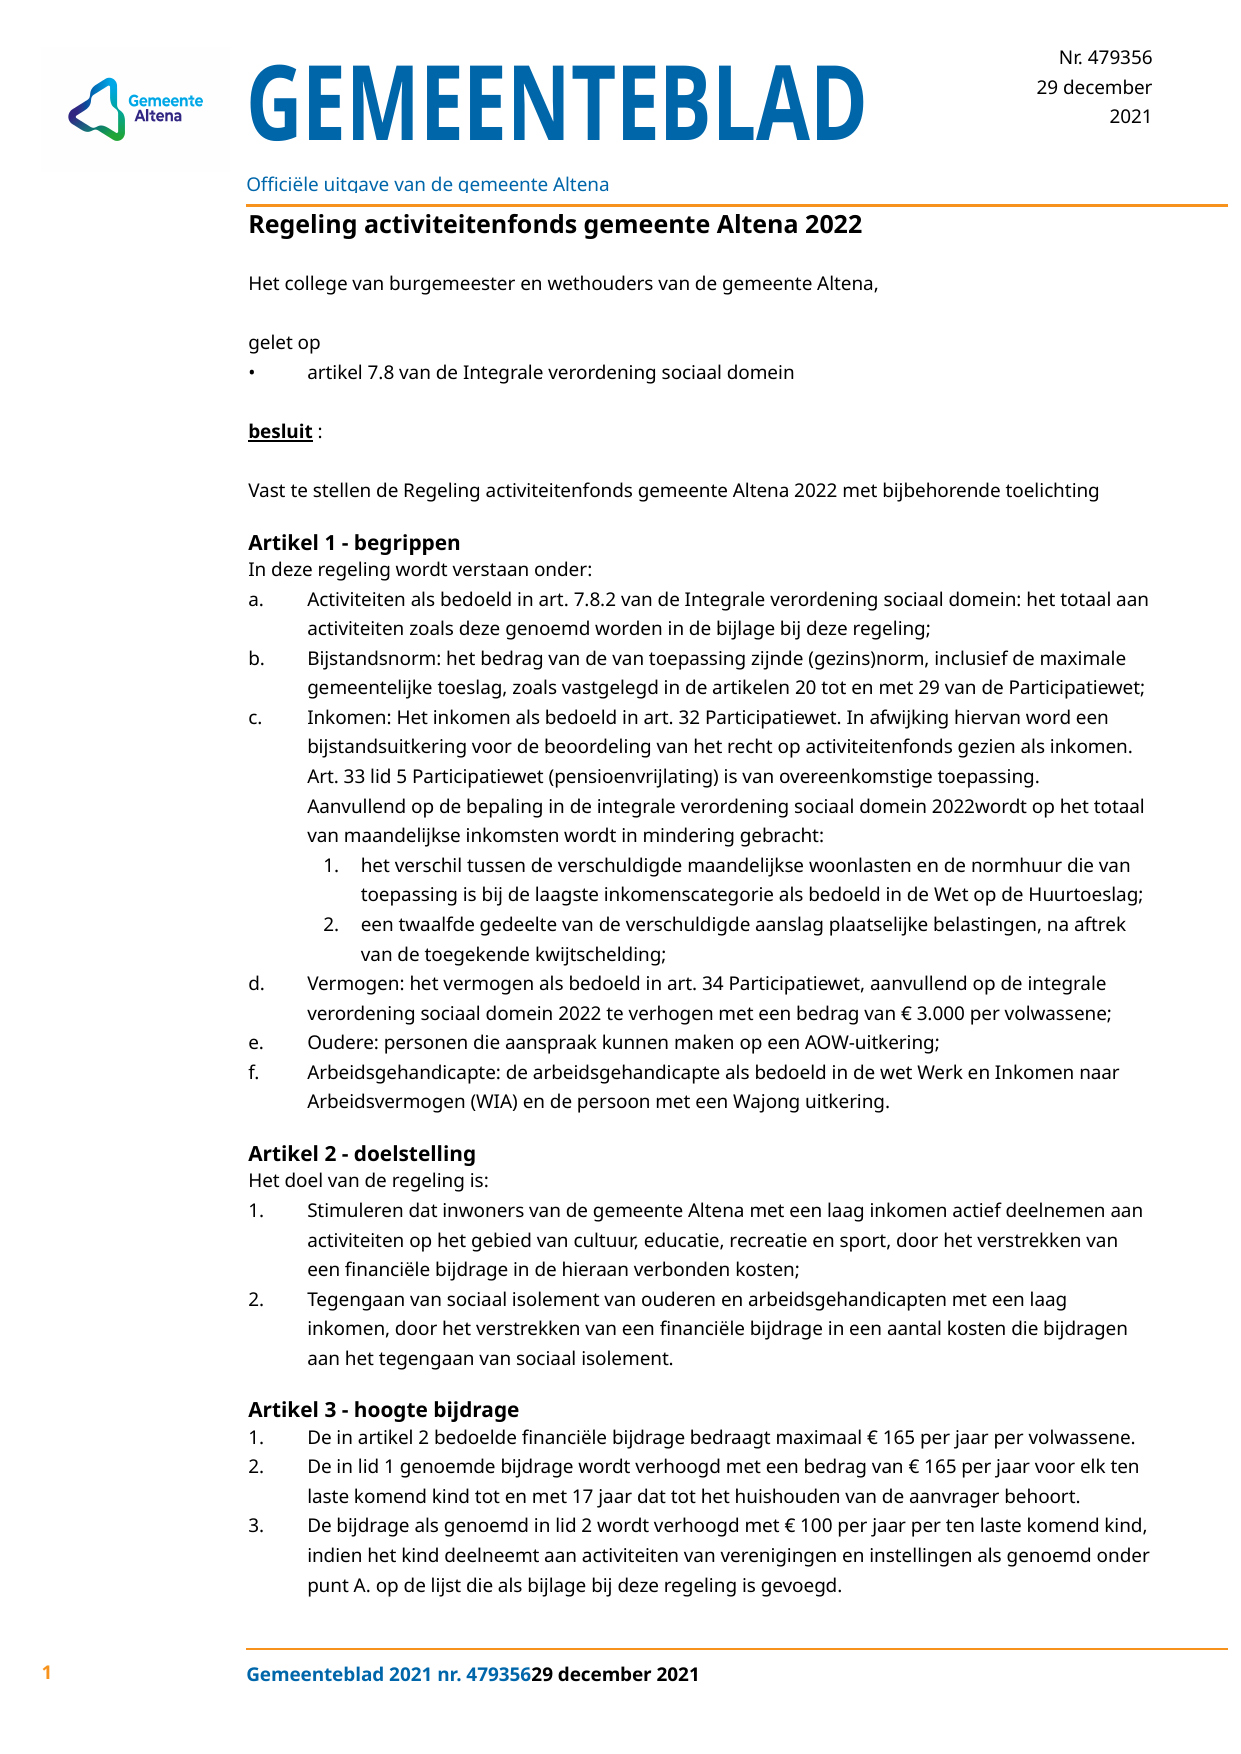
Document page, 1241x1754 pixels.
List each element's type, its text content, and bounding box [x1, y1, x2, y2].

list Bijstandsnorm: het bedrag van de van toepassing zijnde (gezins)norm, inclusief de maximale gemeentelijke toeslag, zoals vastgelegd in de artikelen 20 tot en met 29 van de Participatiewet; [248, 645, 1152, 700]
text Regeling activiteitenfonds gemeente Altena 2022 [248, 207, 1152, 241]
list Art. 33 lid 5 Participatiewet (pensioenvrijlating) is van overeenkomstige toepassing. [248, 763, 1152, 789]
list Inkomen: Het inkomen als bedoeld in art. 32 Participatiewet. In afwijking hiervan word een bijstandsuitkering voor de beoordeling van het recht op activiteitenfonds gezien als inkomen. [248, 704, 1152, 759]
list Arbeidsgehandicapte: de arbeidsgehandicapte als bedoeld in de wet Werk en Inkomen naar Arbeidsvermogen (WIA) en de persoon met een Wajong uitkering. [248, 1059, 1152, 1114]
list Stimuleren dat inwoners van de gemeente Altena met een laag inkomen actief deelnemen aan activiteiten op het gebied van cultuur, educatie, recreatie en sport, door het verstrekken van een financiële bijdrage in de hieraan verbonden kosten; [248, 1197, 1152, 1282]
list Vermogen: het vermogen als bedoeld in art. 34 Participatiewet, aanvullend op de integrale verordening sociaal domein 2022 te verhogen met een bedrag van € 3.000 per volwassene; [248, 970, 1152, 1026]
list Activiteiten als bedoeld in art. 7.8.2 van de Integrale verordening sociaal domein: het totaal aan activiteiten zoals deze genoemd worden in de bijlage bij deze regeling; [248, 586, 1152, 641]
text Vast te stellen de Regeling activiteitenfonds gemeente Altena 2022 met bijbehorende toelichting [248, 477, 1152, 503]
list De in artikel 2 bedoelde financiële bijdrage bedraagt maximaal € 165 per jaar per volwassene. [248, 1424, 1152, 1450]
text In deze regeling wordt verstaan onder: [248, 556, 1152, 582]
list artikel 7.8 van de Integrale verordening sociaal domein [248, 359, 1152, 385]
list De in lid 1 genoemde bijdrage wordt verhoogd met een bedrag van € 165 per jaar voor elk ten laste komend kind tot en met 17 jaar dat tot het huishouden van de aanvrager behoort. [248, 1453, 1152, 1509]
text besluit : [248, 418, 1152, 444]
picture [41, 47, 231, 172]
list het verschil tussen de verschuldigde maandelijkse woonlasten en de normhuur die van toepassing is bij de laagste inkomenscategorie als bedoeld in de Wet op de Huurtoeslag; [323, 852, 1152, 907]
list Oudere: personen die aanspraak kunnen maken op een AOW-uitkering; [248, 1029, 1152, 1055]
list een twaalfde gedeelte van de verschuldigde aanslag plaatselijke belastingen, na aftrek van de toegekende kwijtschelding; [323, 911, 1152, 967]
text Het doel van de regeling is: [248, 1168, 1152, 1193]
text gelet op [248, 329, 1152, 355]
text Artikel 2 - doelstelling [248, 1139, 1152, 1168]
list Aanvullend op de bepaling in de integrale verordening sociaal domein 2022wordt op het totaal van maandelijkse inkomsten wordt in mindering gebracht: [248, 793, 1152, 848]
text Artikel 3 - hoogte bijdrage [248, 1396, 1152, 1424]
list Tegengaan van sociaal isolement van ouderen en arbeidsgehandicapten met een laag inkomen, door het verstrekken van een financiële bijdrage in een aantal kosten die bijdragen aan het tegengaan van sociaal isolement. [248, 1286, 1152, 1371]
text Het college van burgemeester en wethouders van de gemeente Altena, [248, 270, 1152, 296]
list De bijdrage als genoemd in lid 2 wordt verhoogd met € 100 per jaar per ten laste komend kind, indien het kind deelneemt aan activiteiten van verenigingen en instellingen als genoemd onder punt A. op de lijst die als bijlage bij deze regeling is gevoegd. [248, 1513, 1152, 1598]
text Artikel 1 - begrippen [248, 528, 1152, 556]
